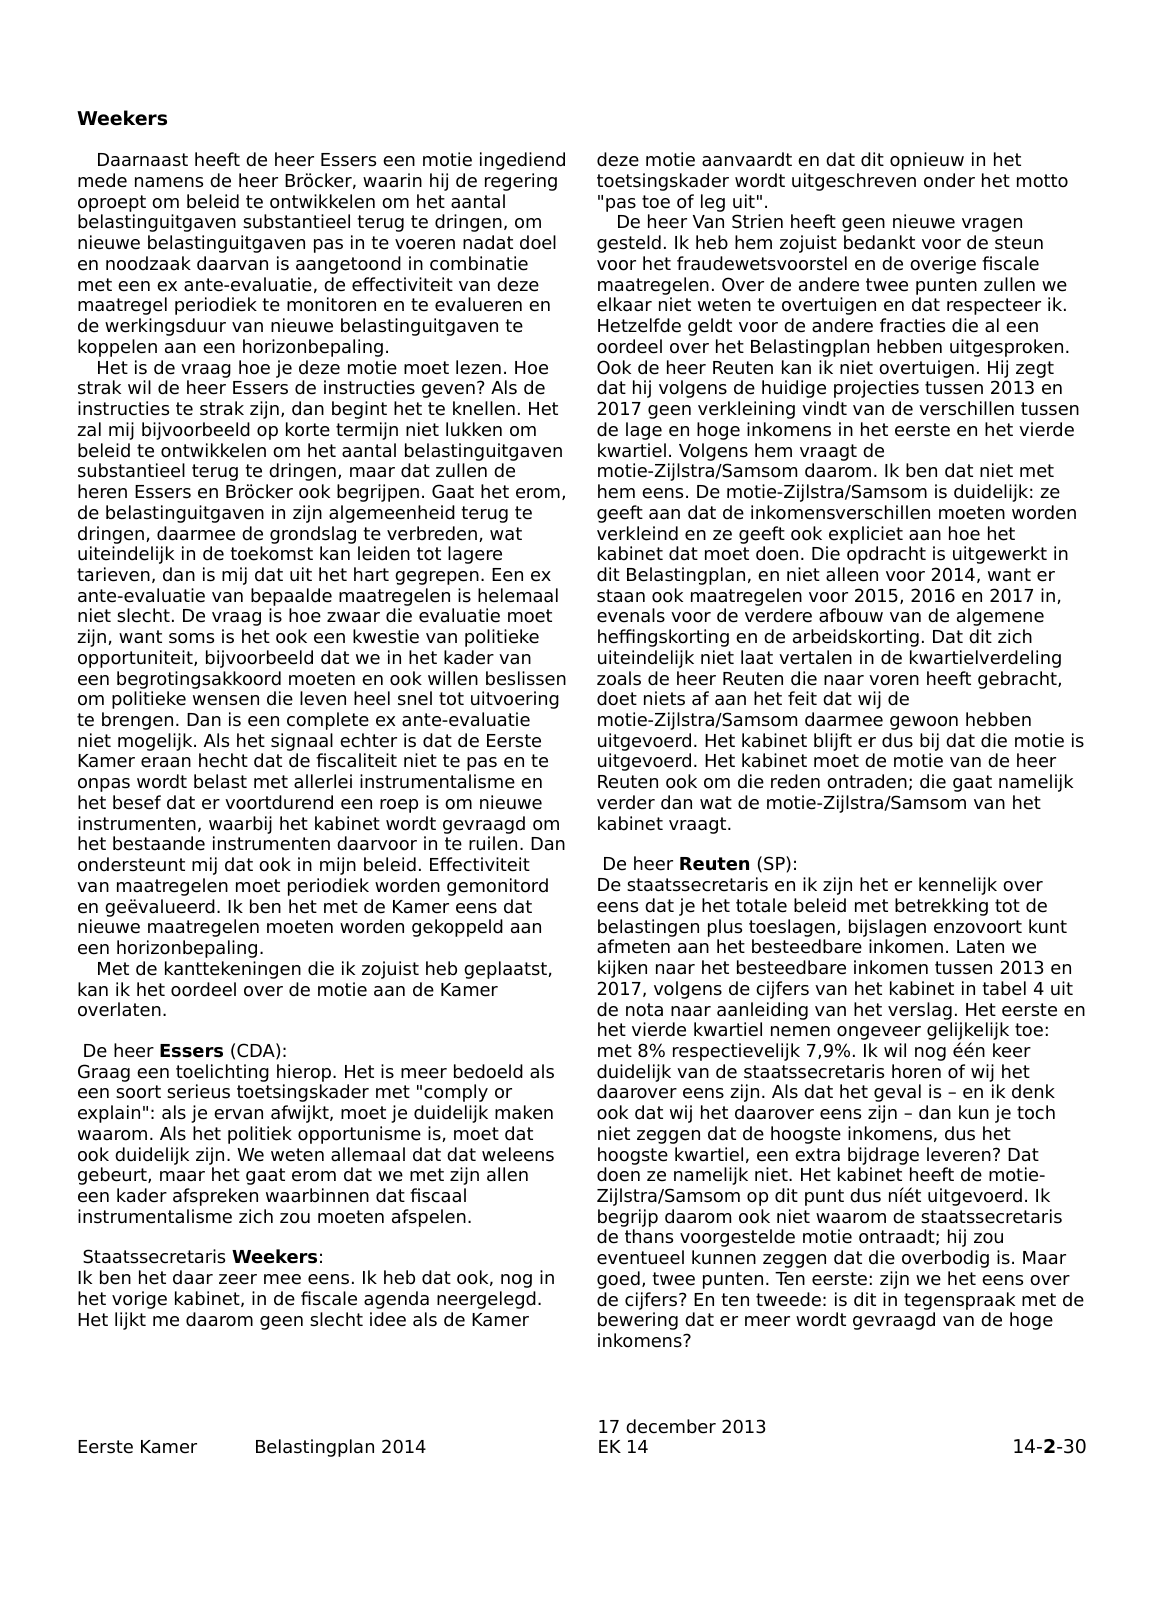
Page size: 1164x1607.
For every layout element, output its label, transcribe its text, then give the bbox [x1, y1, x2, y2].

text De heer Van Strien heeft geen nieuwe vragen gesteld. Ik heb hem zojuist bedankt voor de steun voor het fraudewetsvoorstel en de overige fiscale maatregelen. Over de andere twee punten zullen we elkaar niet weten te overtuigen en dat respecteer ik. Hetzelfde geldt voor de andere fracties die al een oordeel over het Belastingplan hebben uitgesproken. Ook de heer Reuten kan ik niet overtuigen. Hij zegt dat hij volgens de huidige projecties tussen 2013 en 2017 geen verkleining vindt van de verschillen tussen de lage en hoge inkomens in het eerste en het vierde kwartiel. Volgens hem vraagt de motie-Zijlstra/Samsom daarom. Ik ben dat niet met hem eens. De motie-Zijlstra/Samsom is duidelijk: ze geeft aan dat de inkomensverschillen moeten worden verkleind en ze geeft ook expliciet aan hoe het kabinet dat moet doen. Die opdracht is uitgewerkt in dit Belastingplan, en niet alleen voor 2014, want er staan ook maatregelen voor 2015, 2016 en 2017 in, evenals voor de verdere afbouw van de algemene heffingskorting en de arbeidskorting. Dat dit zich uiteindelijk niet laat vertalen in de kwartielverdeling zoals de heer Reuten die naar voren heeft gebracht, doet niets af aan het feit dat wij de motie-Zijlstra/Samsom daarmee gewoon hebben uitgevoerd. Het kabinet blijft er dus bij dat die motie is uitgevoerd. Het kabinet moet de motie van de heer Reuten ook om die reden ontraden; die gaat namelijk verder dan wat de motie-Zijlstra/Samsom van het kabinet vraagt. [596, 212, 1087, 834]
text De heer Reuten (SP): [596, 854, 1087, 875]
text De staatssecretaris en ik zijn het er kennelijk over eens dat je het totale beleid met betrekking tot de belastingen plus toeslagen, bijslagen enzovoort kunt afmeten aan het besteedbare inkomen. Laten we kijken naar het besteedbare inkomen tussen 2013 en 2017, volgens de cijfers van het kabinet in tabel 4 uit de nota naar aanleiding van het verslag. Het eerste en het vierde kwartiel nemen ongeveer gelijkelijk toe: met 8% respectievelijk 7,9%. Ik wil nog één keer duidelijk van de staatssecretaris horen of wij het daarover eens zijn. Als dat het geval is – en ik denk ook dat wij het daarover eens zijn – dan kun je toch niet zeggen dat de hoogste inkomens, dus het hoogste kwartiel, een extra bijdrage leveren? Dat doen ze namelijk niet. Het kabinet heeft de motie-Zijlstra/Samsom op dit punt dus níét uitgevoerd. Ik begrijp daarom ook niet waarom de staatssecretaris de thans voorgestelde motie ontraadt; hij zou eventueel kunnen zeggen dat die overbodig is. Maar goed, twee punten. Ten eerste: zijn we het eens over de cijfers? En ten tweede: is dit in tegenspraak met de bewering dat er meer wordt gevraagd van de hoge inkomens? [596, 875, 1087, 1352]
text Het is de vraag hoe je deze motie moet lezen. Hoe strak wil de heer Essers de instructies geven? Als de instructies te strak zijn, dan begint het te knellen. Het zal mij bijvoorbeeld op korte termijn niet lukken om beleid te ontwikkelen om het aantal belastinguitgaven substantieel terug te dringen, maar dat zullen de heren Essers en Bröcker ook begrijpen. Gaat het erom, de belastinguitgaven in zijn algemeenheid terug te dringen, daarmee de grondslag te verbreden, wat uiteindelijk in de toekomst kan leiden tot lagere tarieven, dan is mij dat uit het hart gegrepen. Een ex ante-evaluatie van bepaalde maatregelen is helemaal niet slecht. De vraag is hoe zwaar die evaluatie moet zijn, want soms is het ook een kwestie van politieke opportuniteit, bijvoorbeeld dat we in het kader van een begrotingsakkoord moeten en ook willen beslissen om politieke wensen die leven heel snel tot uitvoering te brengen. Dan is een complete ex ante-evaluatie niet mogelijk. Als het signaal echter is dat de Eerste Kamer eraan hecht dat de fiscaliteit niet te pas en te onpas wordt belast met allerlei instrumentalisme en het besef dat er voortdurend een roep is om nieuwe instrumenten, waarbij het kabinet wordt gevraagd om het bestaande instrumenten daarvoor in te ruilen. Dan ondersteunt mij dat ook in mijn beleid. Effectiviteit van maatregelen moet periodiek worden gemonitord en geëvalueerd. Ik ben het met de Kamer eens dat nieuwe maatregelen moeten worden gekoppeld aan een horizonbepaling. [77, 357, 567, 959]
text Ik ben het daar zeer mee eens. Ik heb dat ook, nog in het vorige kabinet, in de fiscale agenda neergelegd. Het lijkt me daarom geen slecht idee als de Kamer [77, 1268, 567, 1330]
text Graag een toelichting hierop. Het is meer bedoeld als een soort serieus toetsingskader met "comply or explain": als je ervan afwijkt, moet je duidelijk maken waarom. Als het politiek opportunisme is, moet dat ook duidelijk zijn. We weten allemaal dat dat weleens gebeurt, maar het gaat erom dat we met zijn allen een kader afspreken waarbinnen dat fiscaal instrumentalisme zich zou moeten afspelen. [77, 1062, 567, 1227]
text Staatssecretaris Weekers: [77, 1247, 567, 1268]
text De heer Essers (CDA): [77, 1041, 567, 1062]
text Met de kanttekeningen die ik zojuist heb geplaatst, kan ik het oordeel over de motie aan de Kamer overlaten. [77, 959, 567, 1021]
text Daarnaast heeft de heer Essers een motie ingediend mede namens de heer Bröcker, waarin hij de regering oproept om beleid te ontwikkelen om het aantal belastinguitgaven substantieel terug te dringen, om nieuwe belastinguitgaven pas in te voeren nadat doel en noodzaak daarvan is aangetoond in combinatie met een ex ante-evaluatie, de effectiviteit van deze maatregel periodiek te monitoren en te evalueren en de werkingsduur van nieuwe belastinguitgaven te koppelen aan een horizonbepaling. [77, 150, 567, 357]
text deze motie aanvaardt en dat dit opnieuw in het toetsingskader wordt uitgeschreven onder het motto "pas toe of leg uit". [596, 150, 1087, 212]
